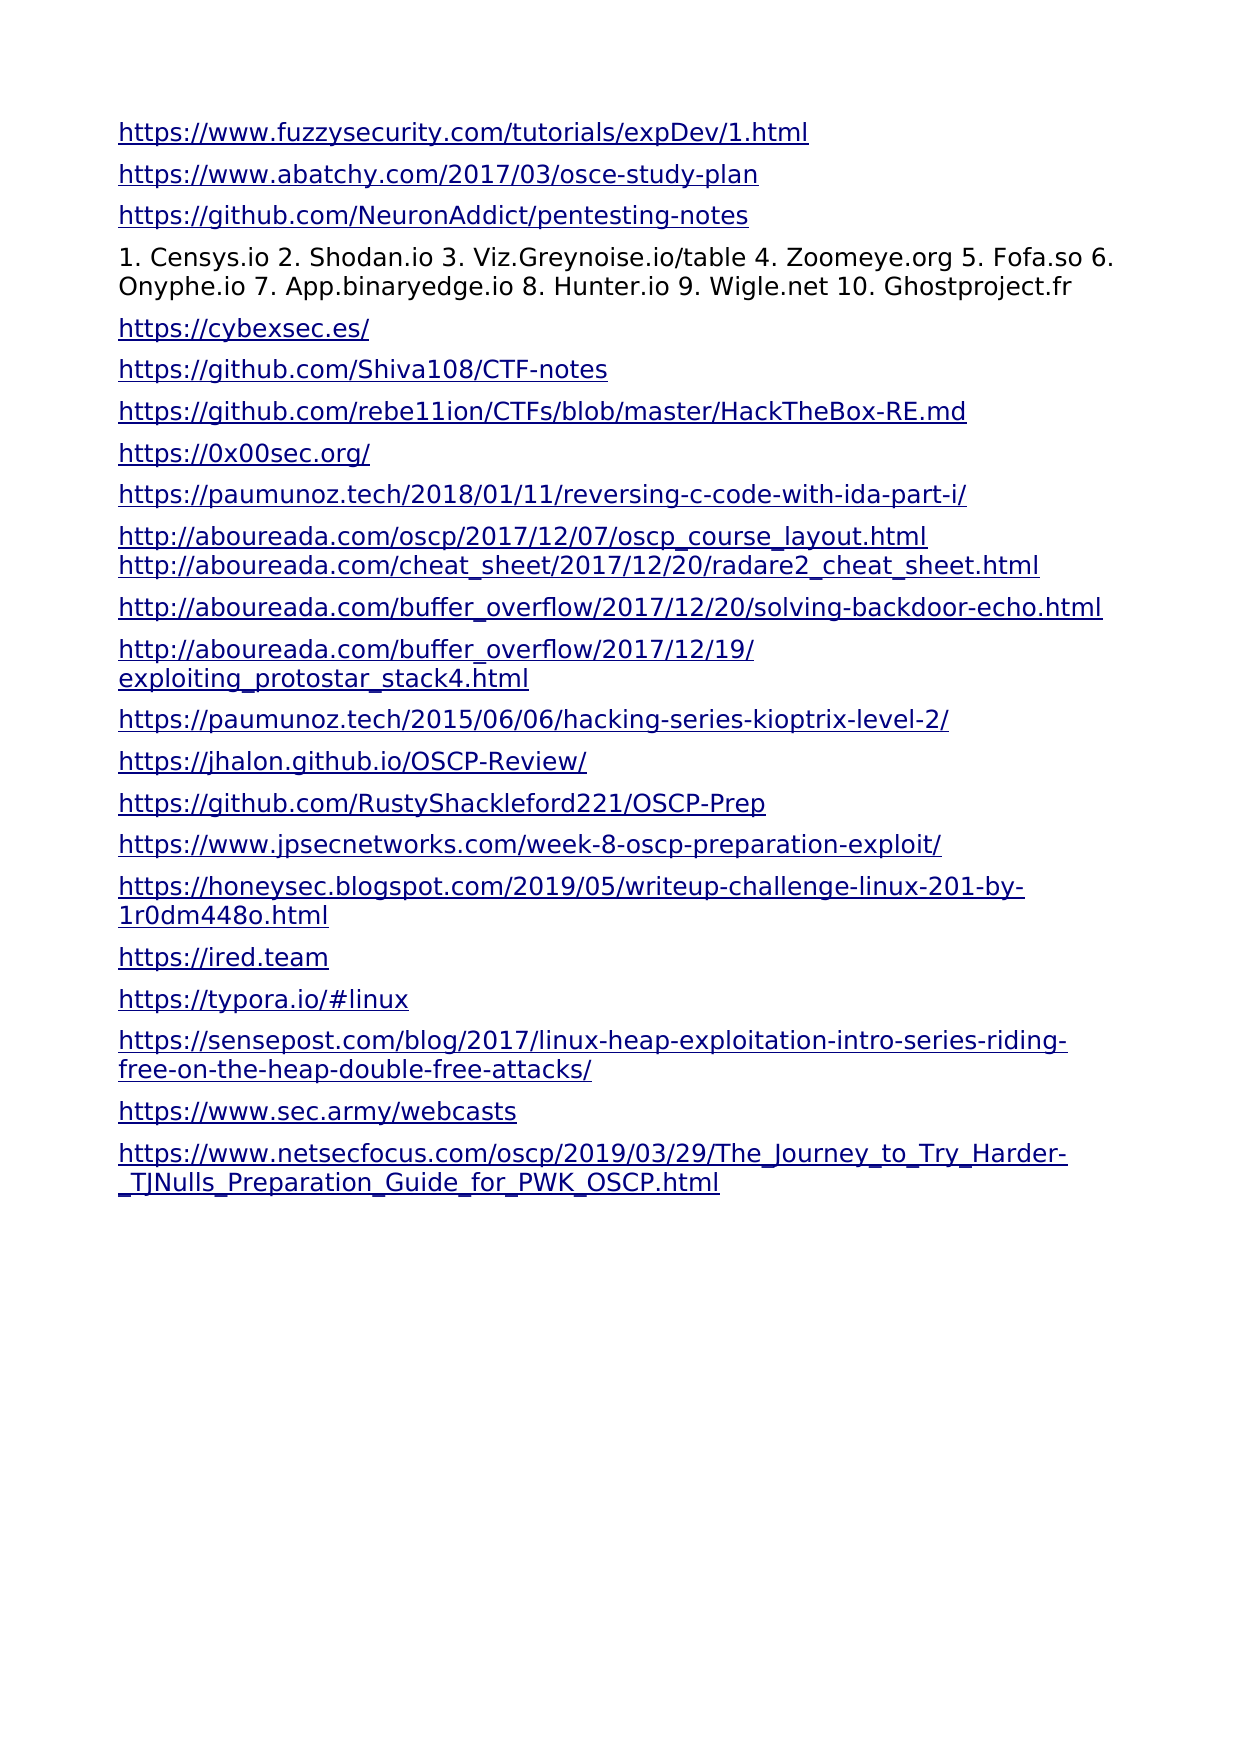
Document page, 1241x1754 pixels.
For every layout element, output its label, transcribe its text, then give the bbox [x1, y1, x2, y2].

text https://jhalon.github.io/OSCP-Review/ [118, 747, 1122, 776]
text https://sensepost.com/blog/2017/linux-heap-exploitation-intro-series-riding-free-on-the-heap-double-free-attacks/ [118, 1026, 1122, 1085]
text https://honeysec.blogspot.com/2019/05/writeup-challenge-linux-201-by-1r0dm448o.html [118, 872, 1122, 931]
text https://paumunoz.tech/2015/06/06/hacking-series-kioptrix-level-2/ [118, 706, 1122, 735]
text https://github.com/rebe11ion/CTFs/blob/master/HackTheBox-RE.md [118, 397, 1122, 426]
text https://www.jpsecnetworks.com/week-8-oscp-preparation-exploit/ [118, 831, 1122, 860]
text https://www.fuzzysecurity.com/tutorials/expDev/1.html [118, 118, 1122, 147]
text http://aboureada.com/buffer_overflow/2017/12/20/solving-backdoor-echo.html [118, 593, 1122, 622]
text http://aboureada.com/buffer_overflow/2017/12/19/exploiting_protostar_stack4.html [118, 635, 1122, 693]
text https://paumunoz.tech/2018/01/11/reversing-c-code-with-ida-part-i/ [118, 481, 1122, 510]
text https://ired.team [118, 943, 1122, 972]
text 1. Censys.io 2. Shodan.io 3. Viz.Greynoise.io/table 4. Zoomeye.org 5. Fofa.so 6. Onyphe.io 7. App.binaryedge.io 8. Hunter.io 9. Wigle.net 10. Ghostproject.fr [118, 243, 1122, 301]
text https://www.abatchy.com/2017/03/osce-study-plan [118, 160, 1122, 189]
text http://aboureada.com/oscp/2017/12/07/oscp_course_layout.html http://aboureada.com/cheat_sheet/2017/12/20/radare2_cheat_sheet.html [118, 522, 1122, 581]
text https://0x00sec.org/ [118, 439, 1122, 468]
text https://github.com/NeuronAddict/pentesting-notes [118, 201, 1122, 231]
text https://www.sec.army/webcasts [118, 1097, 1122, 1126]
text https://cybexsec.es/ [118, 314, 1122, 343]
text https://typora.io/#linux [118, 985, 1122, 1014]
text https://github.com/RustyShackleford221/OSCP-Prep [118, 789, 1122, 818]
text https://www.netsecfocus.com/oscp/2019/03/29/The_Journey_to_Try_Harder-_TJNulls_Preparation_Guide_for_PWK_OSCP.html [118, 1139, 1122, 1197]
text https://github.com/Shiva108/CTF-notes [118, 356, 1122, 385]
